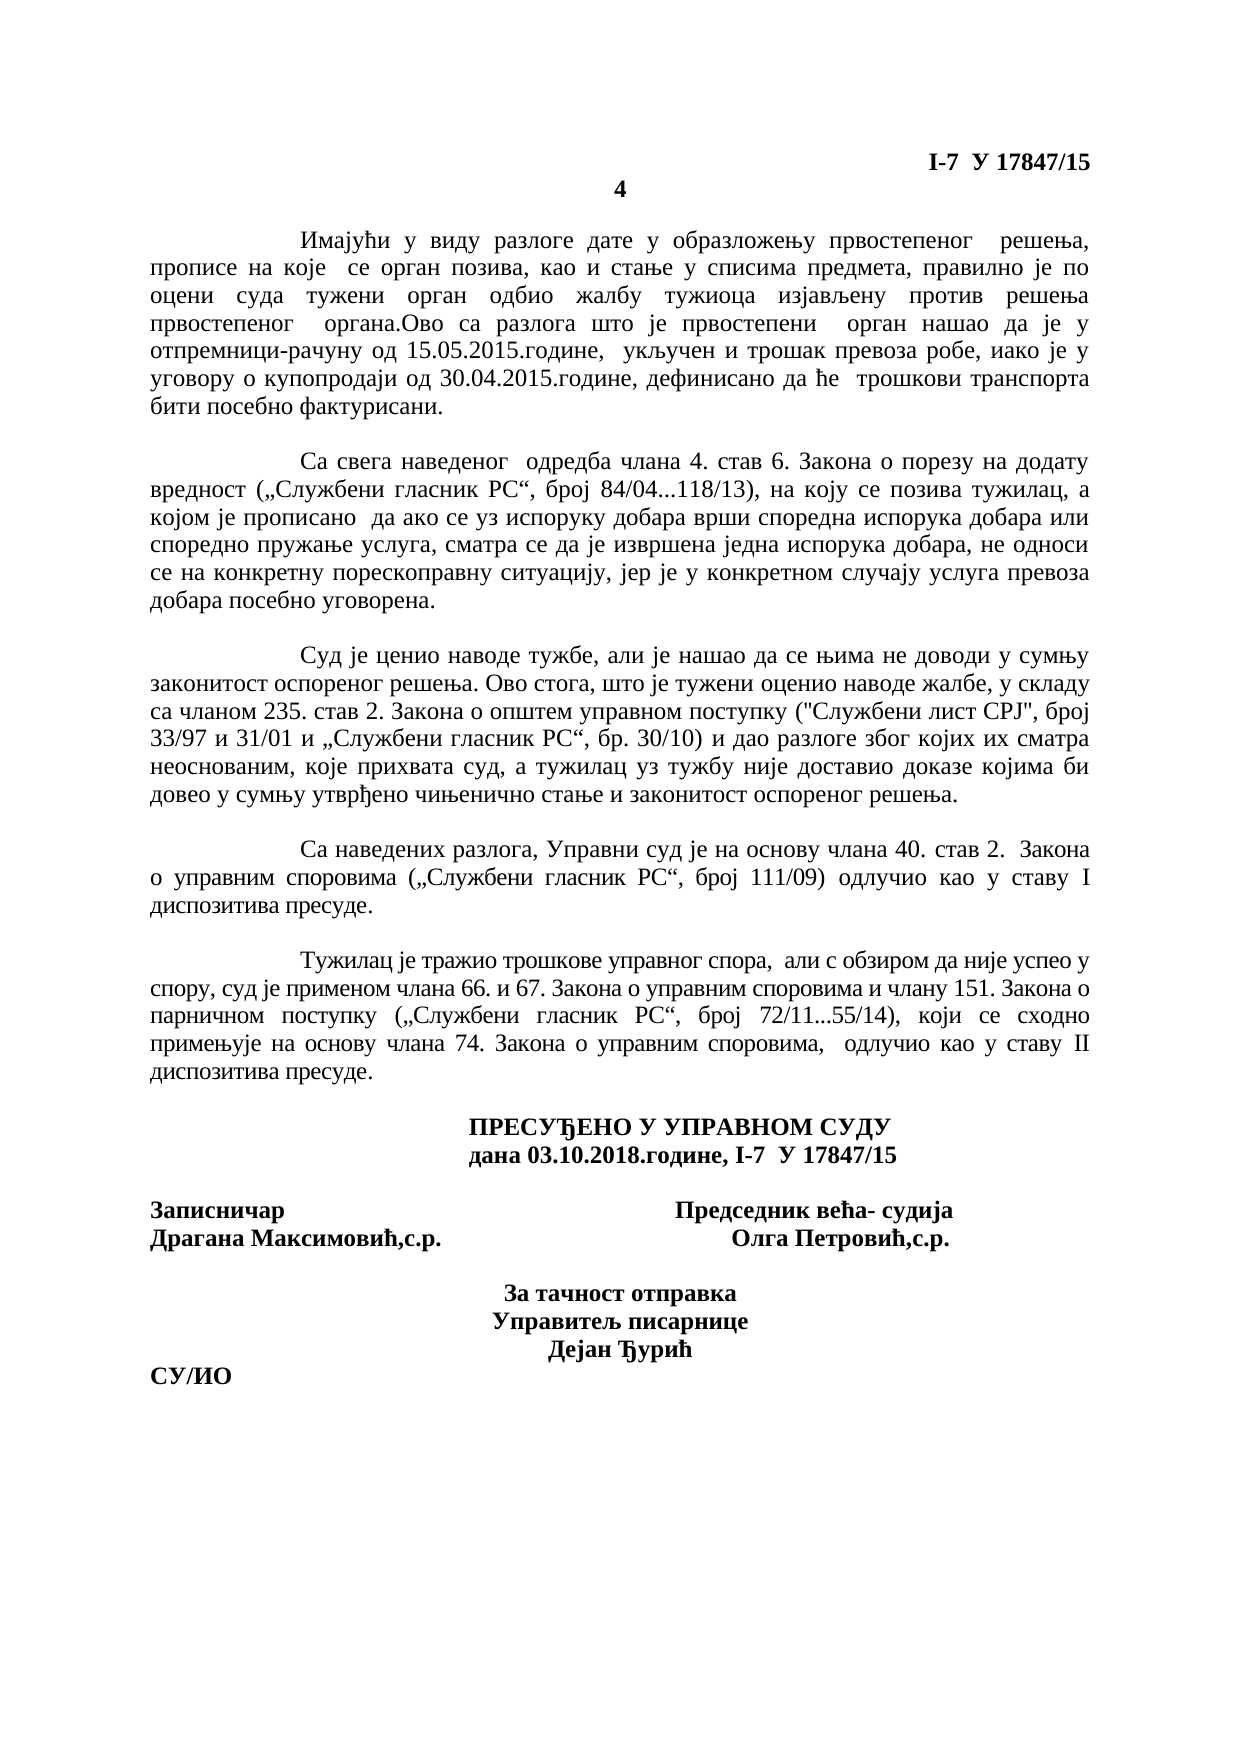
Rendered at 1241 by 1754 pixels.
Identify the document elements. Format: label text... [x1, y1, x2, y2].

text СУ/ИО [150, 1362, 1090, 1390]
text Драгана Максимовић,с.р. Олга Петровић,с.р. [150, 1224, 1090, 1252]
text Суд је ценио наводе тужбе, али је нашао да се њима не доводи у сумњу законитост оспореног решења. Ово стога, што је тужени оценио наводе жалбе, у складу са чланом 235. став 2. Закона о општем управном поступку (''Службени лист СРЈ'', број 33/97 и 31/01 и „Службени гласник РС“, бр. 30/10) и дао разлоге због којих их сматра неоснованим, које прихвата суд, а тужилац уз тужбу није доставио доказе којима би довео у сумњу утврђено чињенично стање и законитост оспореног решења. [150, 641, 1090, 808]
text Управитељ писарнице [150, 1307, 1090, 1335]
text Имајући у виду разлоге дате у образложењу првостепеног решења, прописе на које се орган позива, као и стање у списима предмета, правилно је по оцени суда тужени орган одбио жалбу тужиоца изјављену против решења првостепеног органа.Ово са разлога што је првостепени орган нашао да је у отпремници-рачуну од 15.05.2015.године, укључен и трошак превоза робе, иако је у уговору о купопродаји од 30.04.2015.године, дефинисано да ће трошкови транспорта бити посебно фактурисани. [150, 226, 1090, 420]
text Записничар Председник већа- судија [150, 1196, 1090, 1224]
text дана 03.10.2018.године, I-7 У 17847/15 [150, 1141, 1090, 1168]
text Дејан Ђурић [150, 1335, 1090, 1362]
text Са наведених разлога, Управни суд је на основу члана 40. став 2. Закона о управним споровима („Службени гласник РС“, број 111/09) одлучио као у ставу I диспозитива пресуде. [150, 835, 1090, 918]
text Са свега наведеног одредба члана 4. став 6. Закона о порезу на додату вредност („Службени гласник РС“, број 84/04...118/13), на коју се позива тужилац, а којом је прописано да ако се уз испоруку добара врши споредна испорука добара или споредно пружање услуга, сматра се да је извршена једна испорука добара, не односи се на конкретну порескоправну ситуацију, јер је у конкретном случају услуга превоза добара посебно уговорена. [150, 447, 1090, 614]
text Тужилац је тражио трошкове управног спора, али с обзиром да није успео у спору, суд је применом члана 66. и 67. Закона о управним споровима и члану 151. Закона о парничном поступку („Службени гласник РС“, број 72/11...55/14), који се сходно примењује на основу члана 74. Закона о управним споровима, одлучио као у ставу II диспозитива пресуде. [150, 946, 1090, 1085]
text ПРЕСУЂЕНО У УПРАВНОМ СУДУ [150, 1113, 1090, 1141]
text За тачност отправка [150, 1279, 1090, 1307]
